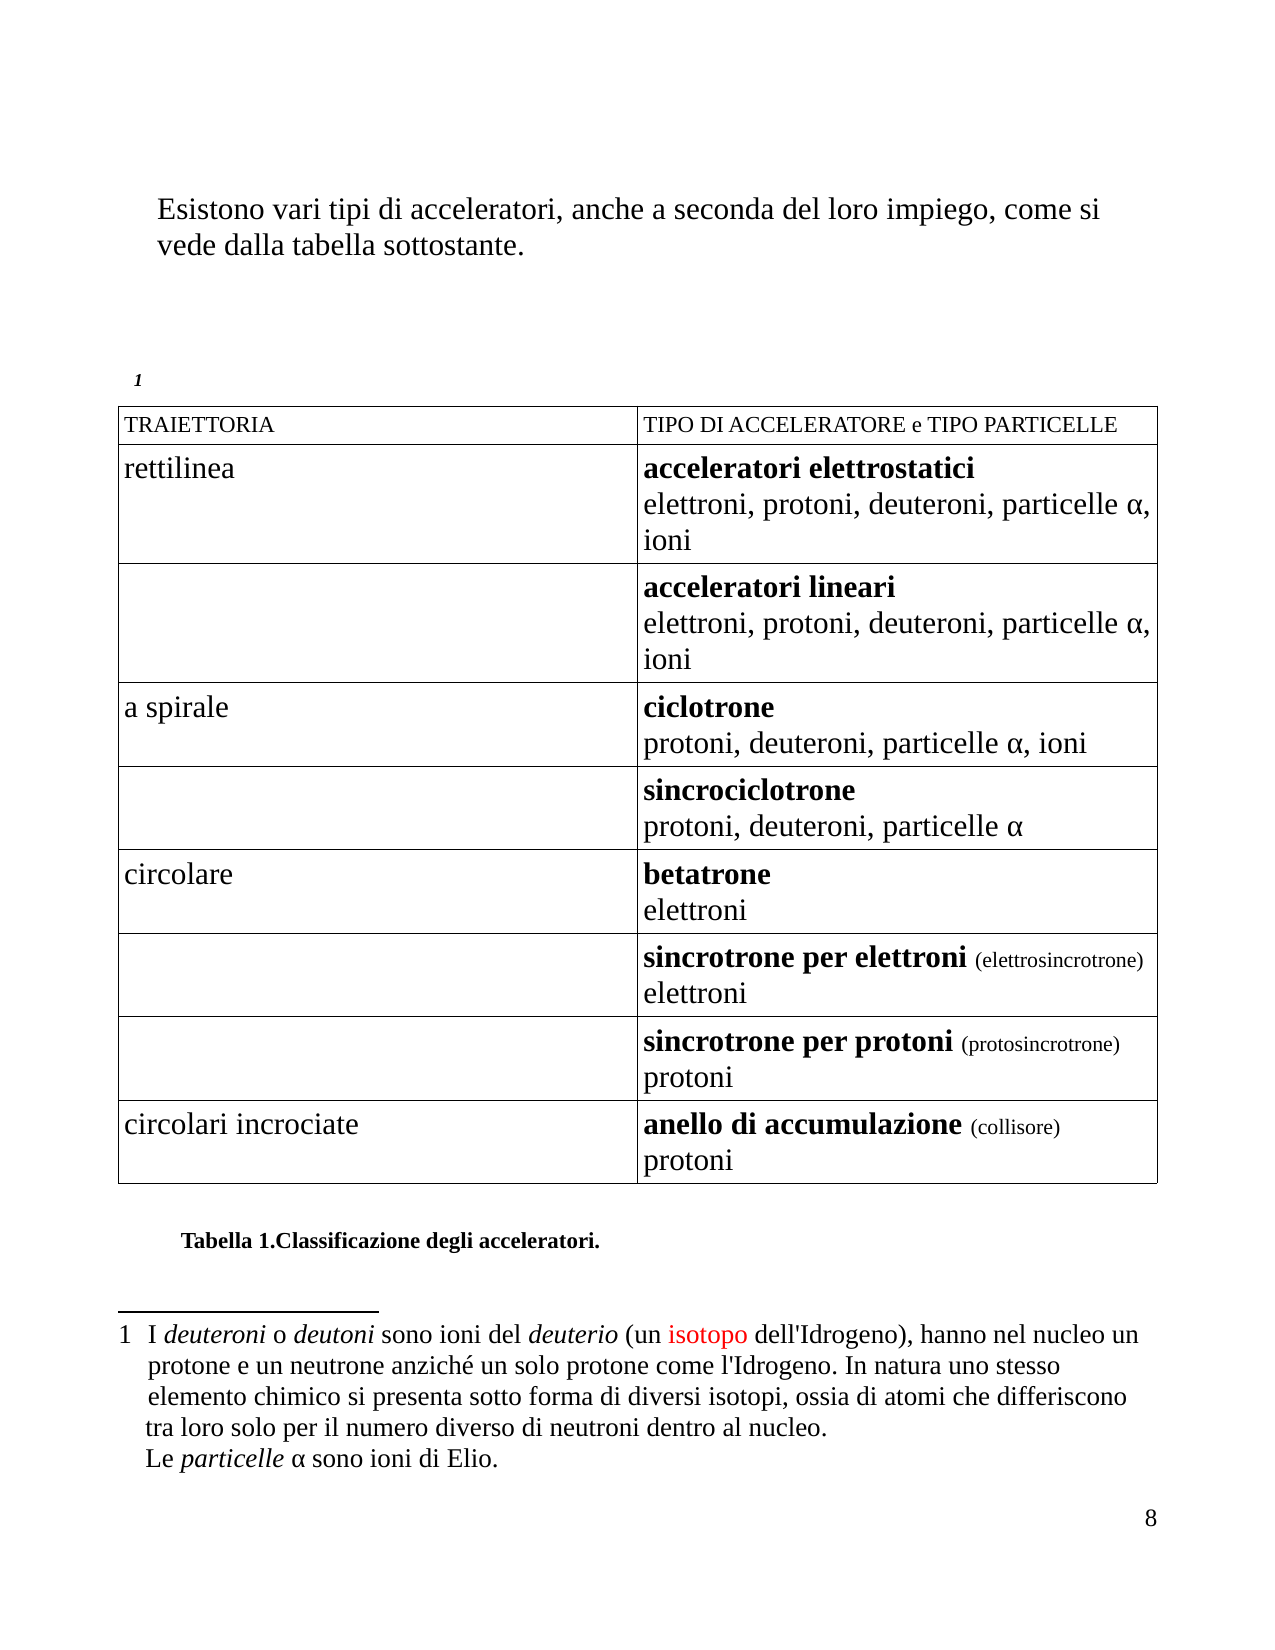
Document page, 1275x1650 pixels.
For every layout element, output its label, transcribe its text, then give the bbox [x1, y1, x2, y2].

table_cell ciclotrone protoni, deuteroni, particelle α, ioni [638, 683, 1157, 766]
text Esistono vari tipi di acceleratori, anche a seconda del loro impiego, come si [118, 190, 1157, 226]
table_cell betatrone elettroni [638, 850, 1157, 933]
table_cell [119, 564, 637, 682]
table_cell anello di accumulazione (collisore) protoni [638, 1101, 1157, 1183]
table_cell circolare [119, 850, 637, 933]
table_cell sincrociclotrone protoni, deuteroni, particelle α [638, 767, 1157, 849]
text I deuteroni o deutoni sono ioni del deuterio (un isotopo dell'Idrogeno), hanno nel nucleo un protone e un neutrone anziché un solo protone come l'Idrogeno. In natura uno stesso elemento chimico si presenta sotto forma di diversi isotopi, ossia di atomi che differiscono [118, 1318, 1157, 1411]
text Le particelle α sono ioni di Elio. [118, 1442, 1157, 1474]
text Tabella 1.Classificazione degli acceleratori. [118, 1219, 1157, 1255]
table_cell [119, 1017, 637, 1099]
table_header TIPO DI ACCELERATORE e TIPO PARTICELLE [638, 407, 1157, 443]
text tra loro solo per il numero diverso di neutroni dentro al nucleo. [118, 1411, 1157, 1442]
table_cell sincrotrone per elettroni (elettrosincrotrone) elettroni [638, 934, 1157, 1016]
table_cell a spirale [119, 683, 637, 766]
table_cell acceleratori elettrostatici elettroni, protoni, deuteroni, particelle α, ioni [638, 445, 1157, 563]
table_cell [119, 934, 637, 1016]
table_cell rettilinea [119, 445, 637, 563]
table_cell circolari incrociate [119, 1101, 637, 1183]
table_cell acceleratori lineari elettroni, protoni, deuteroni, particelle α, ioni [638, 564, 1157, 682]
text vede dalla tabella sottostante. [118, 226, 1157, 262]
table_cell sincrotrone per protoni (protosincrotrone) protoni [638, 1017, 1157, 1099]
table_header TRAIETTORIA [119, 407, 637, 443]
table_cell [119, 767, 637, 849]
